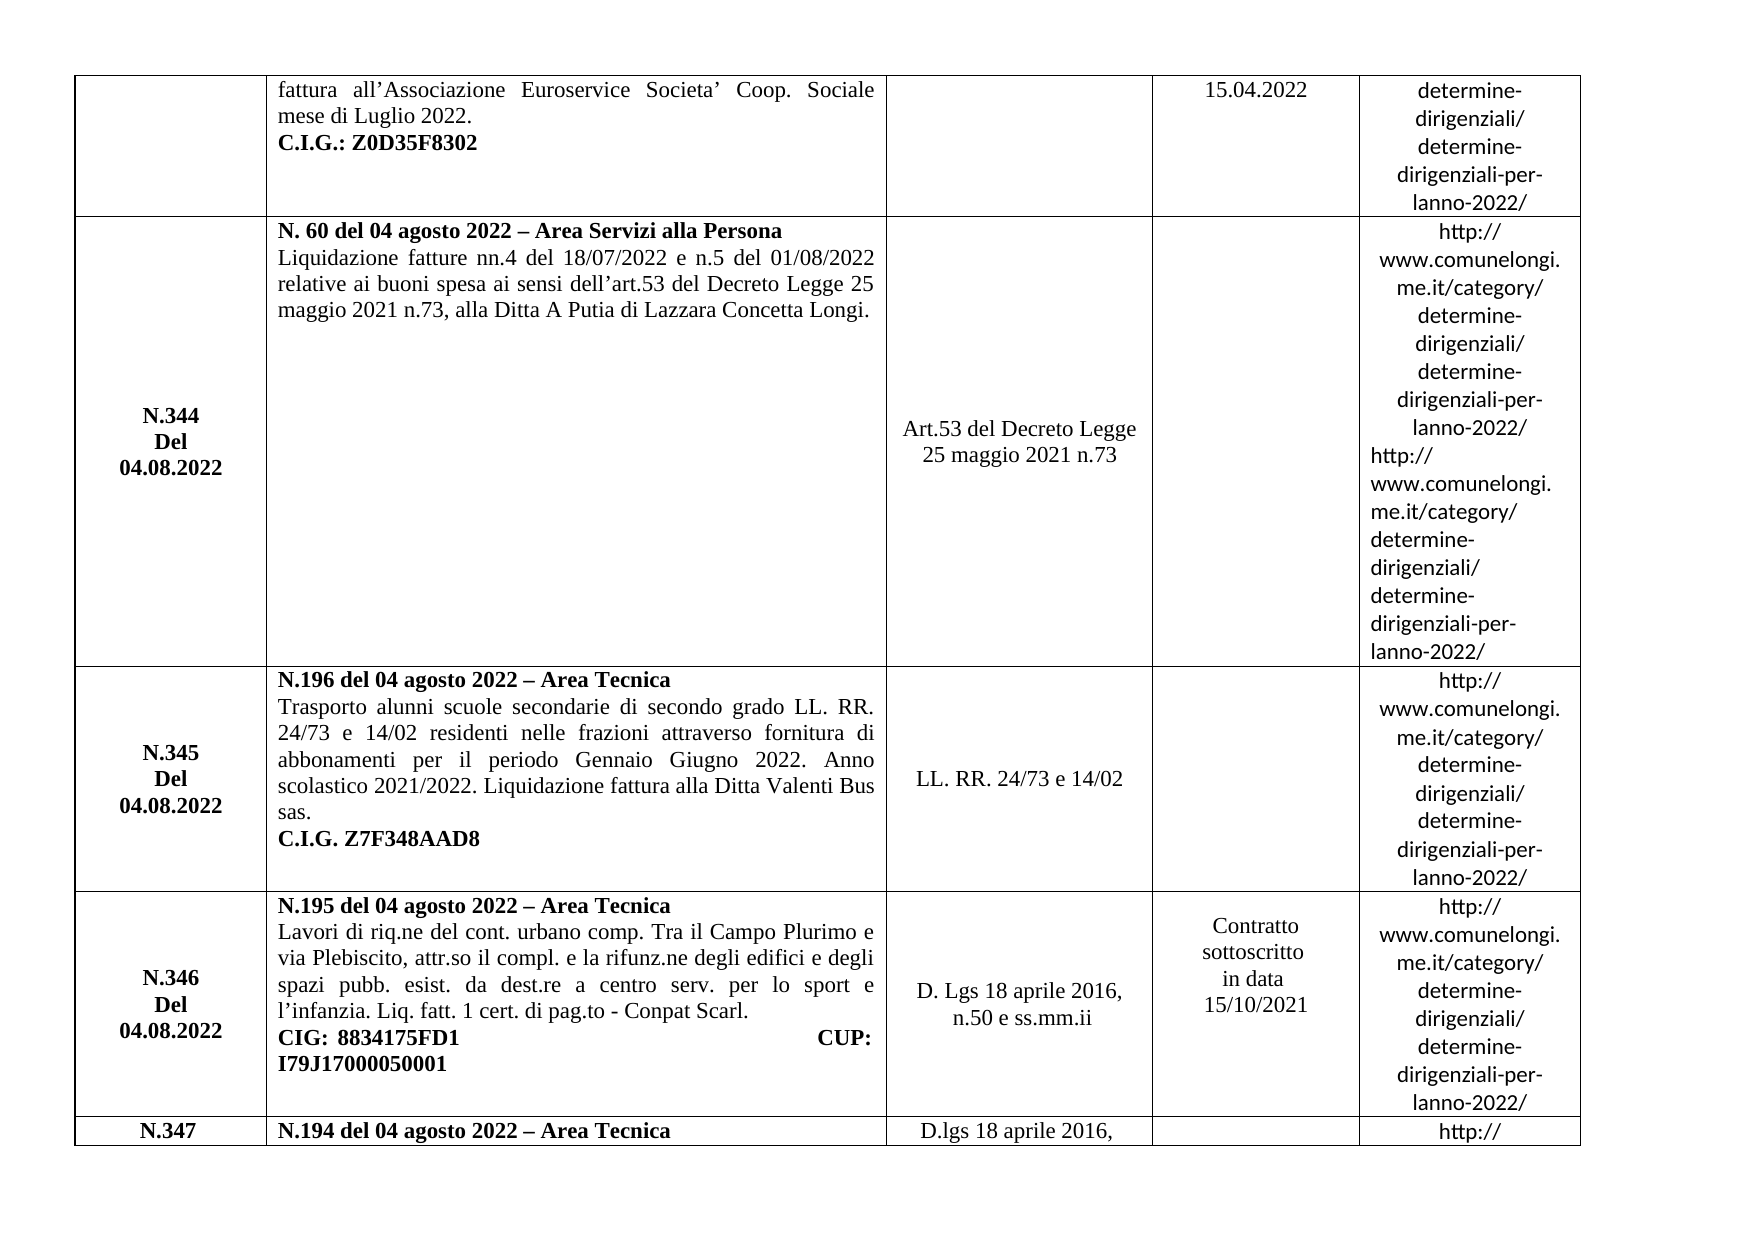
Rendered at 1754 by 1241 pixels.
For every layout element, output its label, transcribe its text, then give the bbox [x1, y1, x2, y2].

table_cell http://www.comunelongi.me.it/category/determine-dirigenziali/determine-dirigenziali-per-lanno-2022/ [1360, 667, 1580, 891]
table_cell N.194 del 04 agosto 2022 – Area Tecnica [267, 1117, 886, 1145]
table_cell Art.53 del Decreto Legge 25 maggio 2021 n.73 [887, 217, 1152, 666]
table_cell http:// [1360, 1117, 1580, 1145]
table_cell N.347 [76, 1117, 266, 1145]
table_cell N.195 del 04 agosto 2022 – Area Tecnica Lavori di riq.ne del cont. urbano comp. Tra il Campo Plurimo e via Plebiscito, attr.so il compl. e la rifunz.ne degli edifici e degli spazi pubb. esist. da dest.re a centro serv. per lo sport e l’infanzia. Liq. fatt. 1 cert. di pag.to - Conpat Scarl. CIG: 8834175FD1 CUP: I79J17000050001 [267, 892, 886, 1116]
table_cell N.196 del 04 agosto 2022 – Area Tecnica Trasporto alunni scuole secondarie di secondo grado LL. RR. 24/73 e 14/02 residenti nelle frazioni attraverso fornitura di abbonamenti per il periodo Gennaio Giugno 2022. Anno scolastico 2021/2022. Liquidazione fattura alla Ditta Valenti Bus sas. C.I.G. Z7F348AAD8 [267, 667, 886, 891]
table_cell [887, 76, 1152, 216]
table_cell LL. RR. 24/73 e 14/02 [887, 667, 1152, 891]
table_cell http://www.comunelongi.me.it/category/determine-dirigenziali/determine-dirigenziali-per-lanno-2022/ [1360, 892, 1580, 1116]
table_cell fattura all’Associazione Euroservice Societa’ Coop. Sociale mese di Luglio 2022. C.I.G.: Z0D35F8302 [267, 76, 886, 216]
table_cell [1153, 217, 1359, 666]
table_cell D. Lgs 18 aprile 2016, n.50 e ss.mm.ii [887, 892, 1152, 1116]
table_cell [76, 76, 266, 216]
table_cell [1153, 667, 1359, 891]
table_cell Contratto sottoscritto in data 15/10/2021 [1153, 892, 1359, 1116]
table_cell http://www.comunelongi.me.it/category/determine-dirigenziali/determine-dirigenziali-per-lanno-2022/ http://www.comunelongi.me.it/category/determine-dirigenziali/determine-dirigenziali-per-lanno-2022/ [1360, 217, 1580, 666]
table_cell [1153, 1117, 1359, 1145]
table_cell N.346 Del 04.08.2022 [76, 892, 266, 1116]
table_cell N. 60 del 04 agosto 2022 – Area Servizi alla Persona Liquidazione fatture nn.4 del 18/07/2022 e n.5 del 01/08/2022 relative ai buoni spesa ai sensi dell’art.53 del Decreto Legge 25 maggio 2021 n.73, alla Ditta A Putia di Lazzara Concetta Longi. [267, 217, 886, 666]
table_cell N.345 Del 04.08.2022 [76, 667, 266, 891]
table_cell D.lgs 18 aprile 2016, [887, 1117, 1152, 1145]
table_cell N.344 Del 04.08.2022 [76, 217, 266, 666]
table_cell 15.04.2022 [1153, 76, 1359, 216]
table_cell determine-dirigenziali/determine-dirigenziali-per-lanno-2022/ [1360, 76, 1580, 216]
